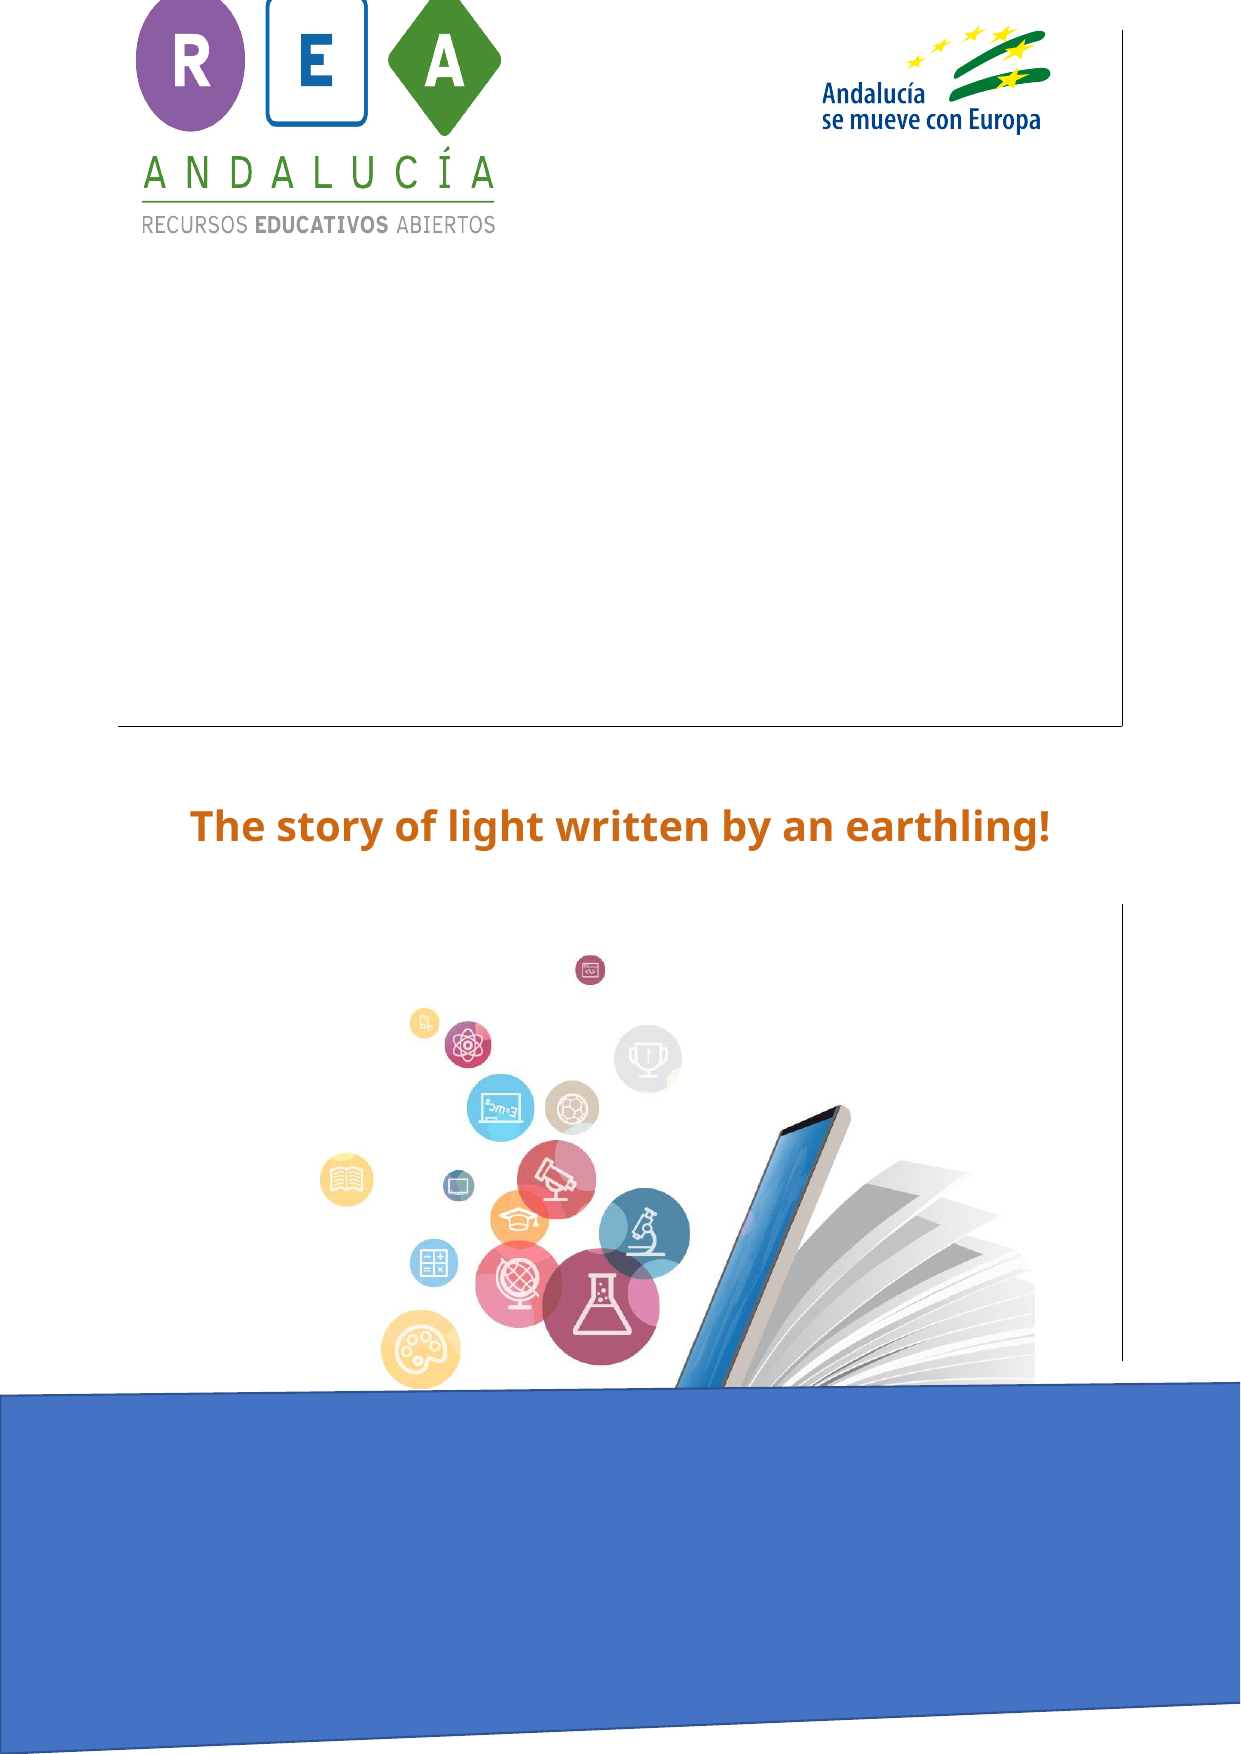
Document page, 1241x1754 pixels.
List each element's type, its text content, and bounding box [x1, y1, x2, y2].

text The story of light written by an earthling! [118, 797, 1122, 854]
